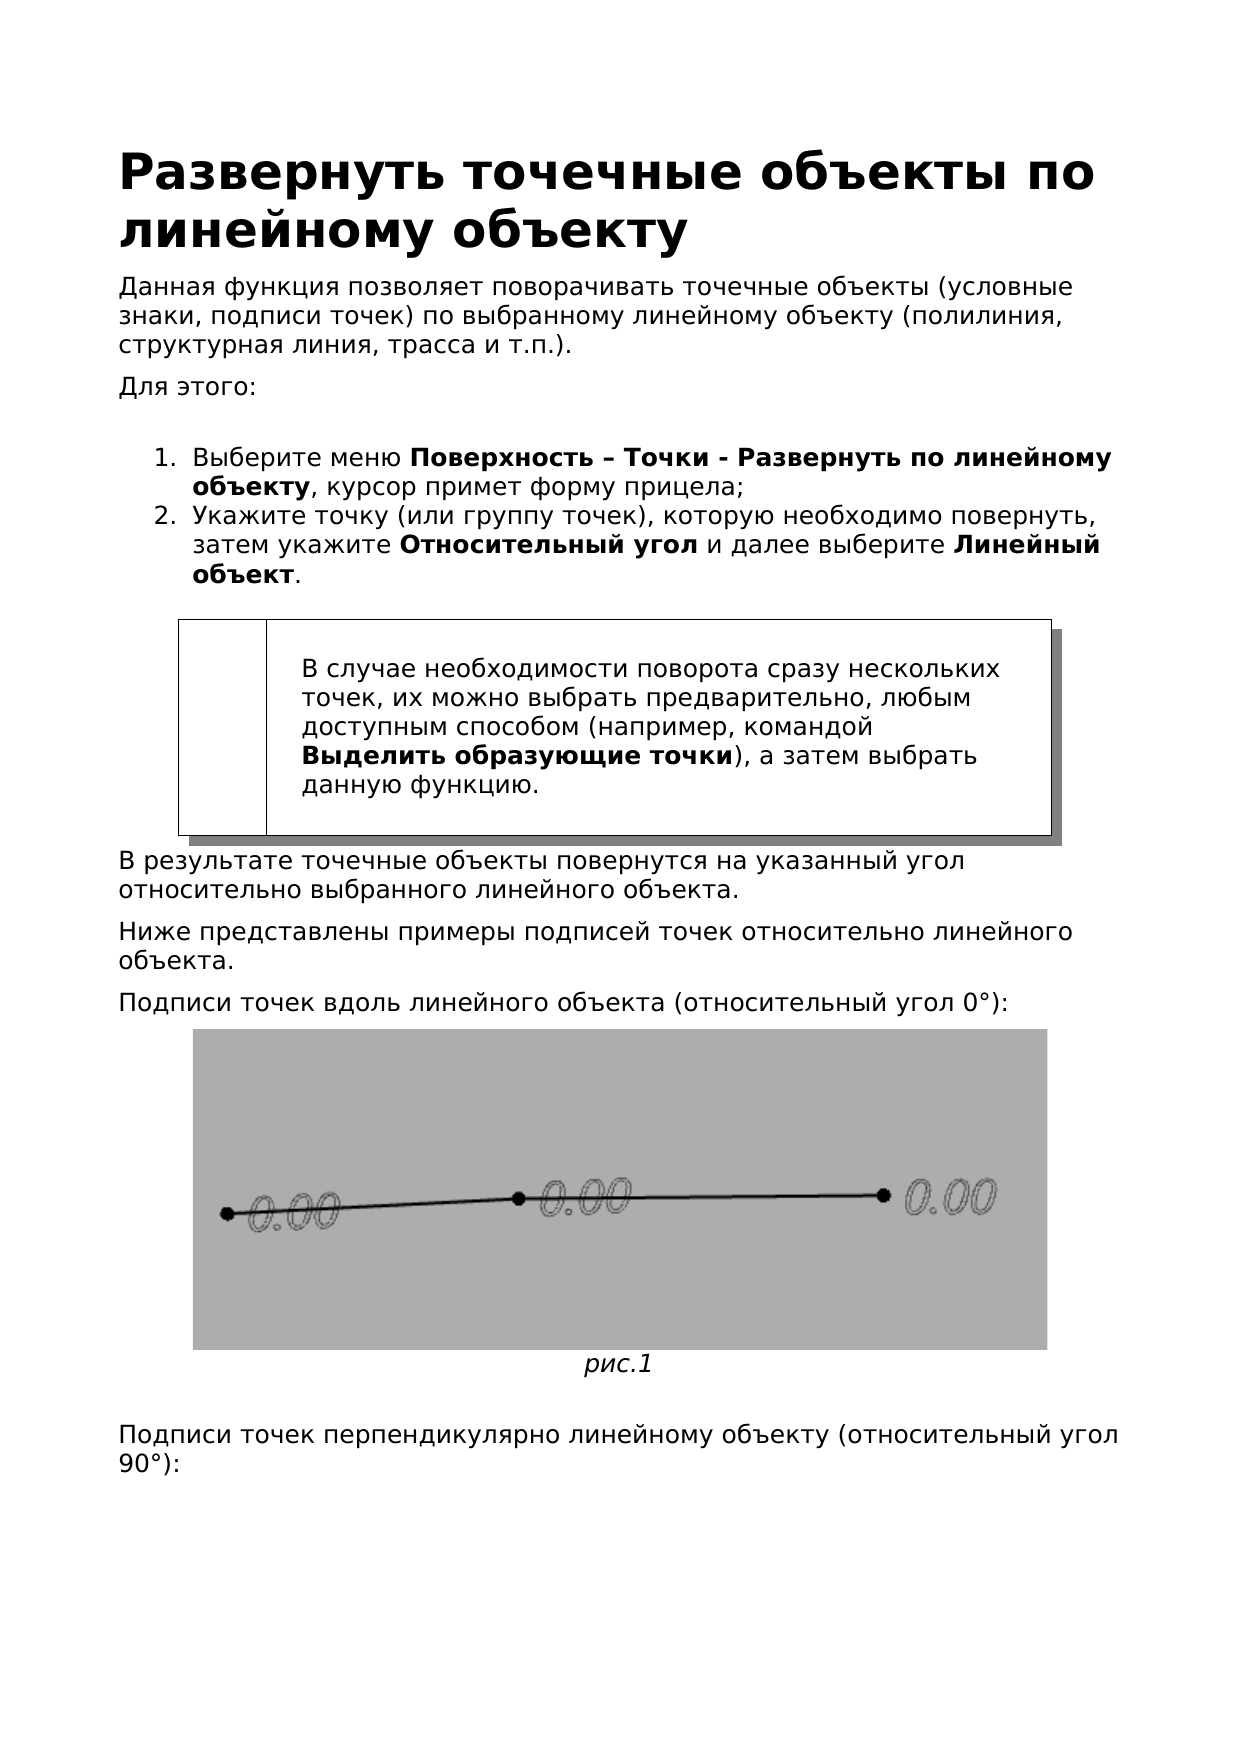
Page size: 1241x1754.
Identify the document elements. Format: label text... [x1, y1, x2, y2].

picture [192, 1029, 1048, 1350]
text В результате точечные объекты повернутся на указанный угол относительно выбранного линейного объекта. [118, 846, 1122, 904]
text Подписи точек вдоль линейного объекта (относительный угол 0°): [118, 988, 1122, 1017]
list Выберите меню Поверхность – Точки - Развернуть по линейному объекту, курсор примет форму прицела; [177, 443, 1122, 502]
text Подписи точек перпендикулярно линейному объекту (относительный угол 90°): [118, 1421, 1122, 1479]
table_header [179, 620, 266, 835]
text рис.1 [193, 1350, 1047, 1379]
text Данная функция позволяет поворачивать точечные объекты (условные знаки, подписи точек) по выбранному линейному объекту (полилиния, структурная линия, трасса и т.п.). [118, 272, 1122, 359]
text Ниже представлены примеры подписей точек относительно линейного объекта. [118, 917, 1122, 975]
list Укажите точку (или группу точек), которую необходимо повернуть, затем укажите Относительный угол и далее выберите Линейный объект. [177, 502, 1122, 589]
subtitle Развернуть точечные объекты по линейному объекту [118, 143, 1122, 259]
text Для этого: [118, 372, 1122, 401]
table_header В случае необходимости поворота сразу нескольких точек, их можно выбрать предварительно, любым доступным способом (например, командой Выделить образующие точки), а затем выбрать данную функцию. [267, 620, 1051, 835]
